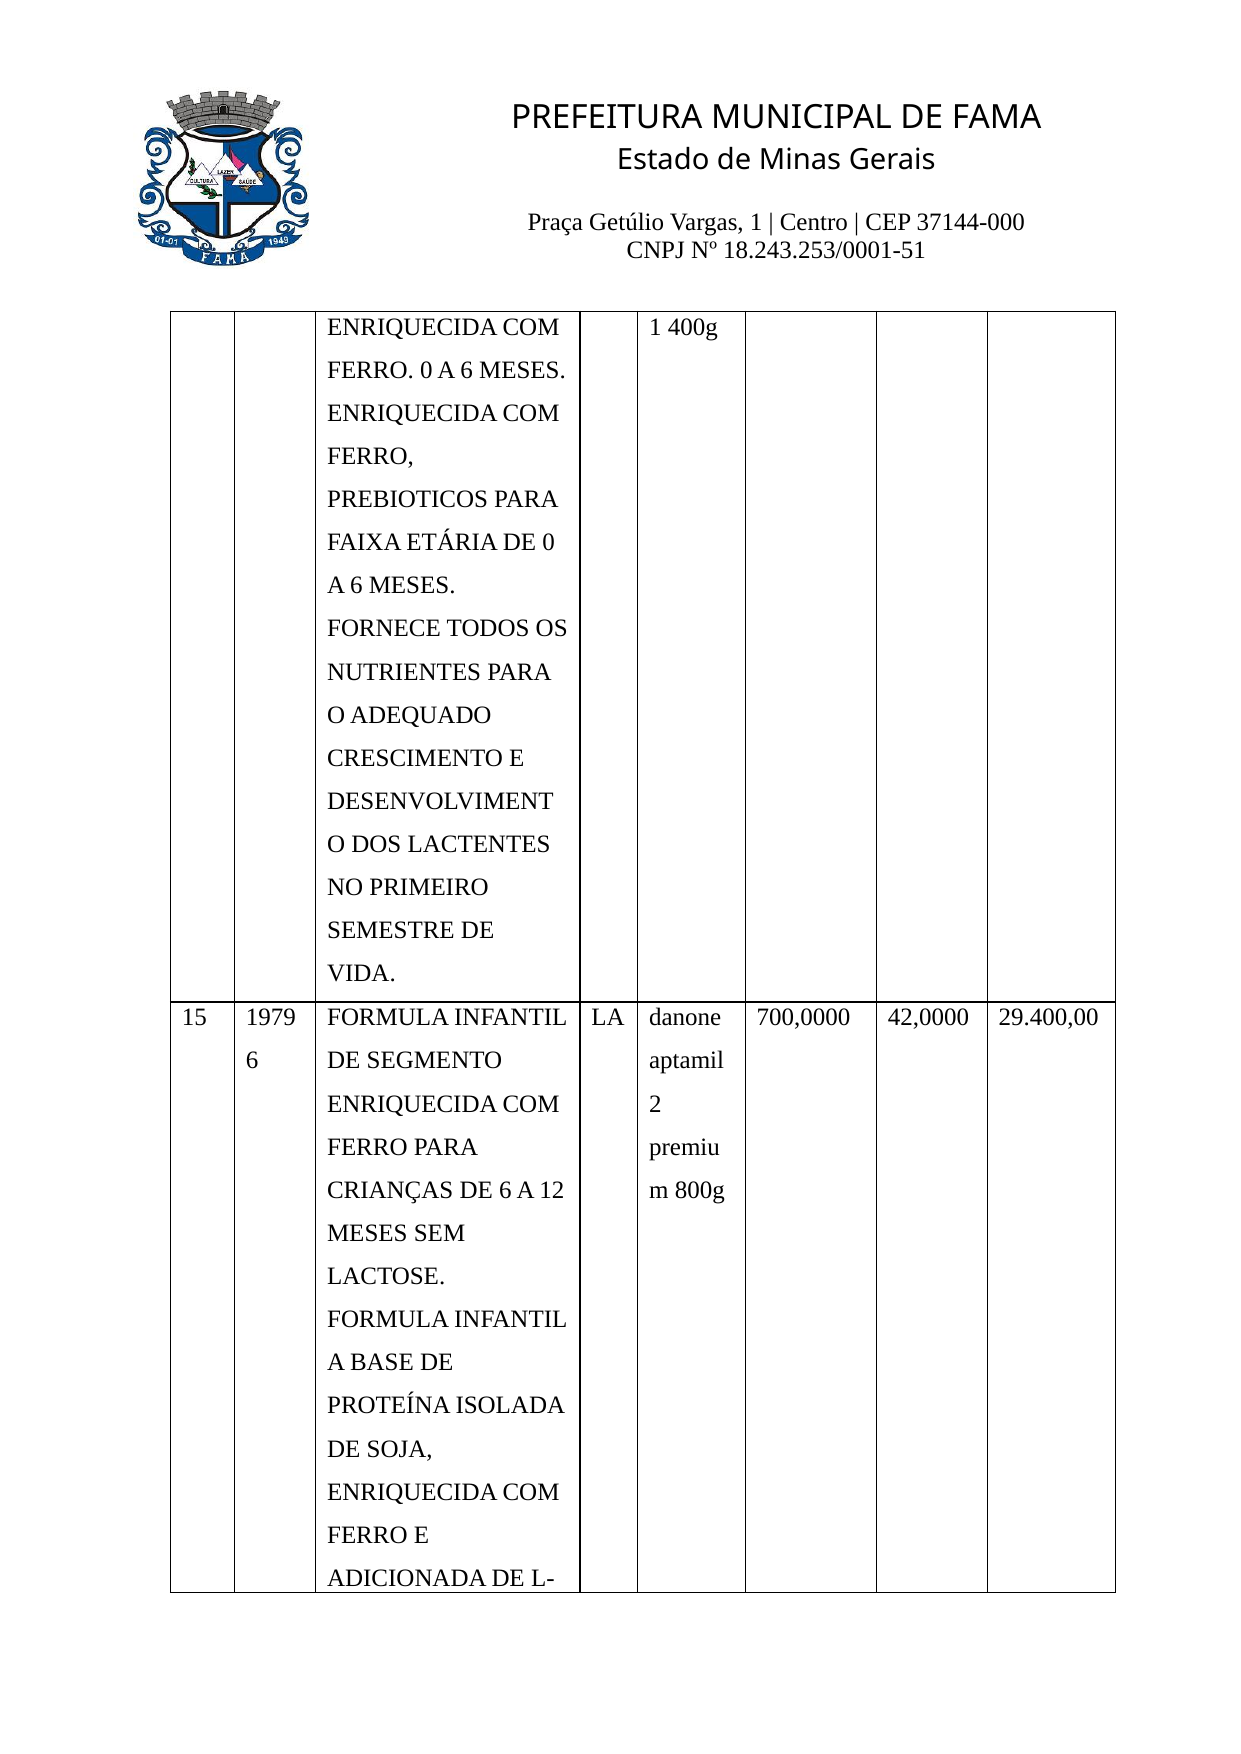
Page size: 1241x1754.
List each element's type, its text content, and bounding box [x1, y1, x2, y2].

table_cell 15 [171, 1003, 234, 1592]
table_cell LA [581, 1003, 637, 1592]
table_cell 700,0000 [746, 1003, 876, 1592]
table_cell [988, 312, 1115, 1001]
table_cell [877, 312, 987, 1001]
table_cell [1116, 311, 1126, 1593]
table_cell [235, 312, 315, 1001]
table_cell FORMULA INFANTIL DE SEGMENTO ENRIQUECIDA COM FERRO PARA CRIANÇAS DE 6 A 12 MESES SEM LACTOSE. FORMULA INFANTIL A BASE DE PROTEÍNA ISOLADA DE SOJA, ENRIQUECIDA COM FERRO E ADICIONADA DE L- [316, 1003, 579, 1592]
table_cell 42,0000 [877, 1003, 987, 1592]
table_cell 19796 [235, 1003, 315, 1592]
table_cell [171, 312, 234, 1001]
table_cell 1 400g [638, 312, 745, 1001]
table_cell [581, 312, 637, 1001]
table_cell [159, 311, 170, 1593]
picture [133, 87, 313, 269]
table_cell 29.400,00 [988, 1003, 1115, 1592]
table_cell [746, 312, 876, 1001]
table_cell ENRIQUECIDA COM FERRO. 0 A 6 MESES. ENRIQUECIDA COM FERRO, PREBIOTICOS PARA FAIXA ETÁRIA DE 0 A 6 MESES. FORNECE TODOS OS NUTRIENTES PARA O ADEQUADO CRESCIMENTO E DESENVOLVIMENTO DOS LACTENTES NO PRIMEIRO SEMESTRE DE VIDA. [316, 312, 579, 1001]
table_cell danone aptamil 2 premium 800g [638, 1003, 745, 1592]
